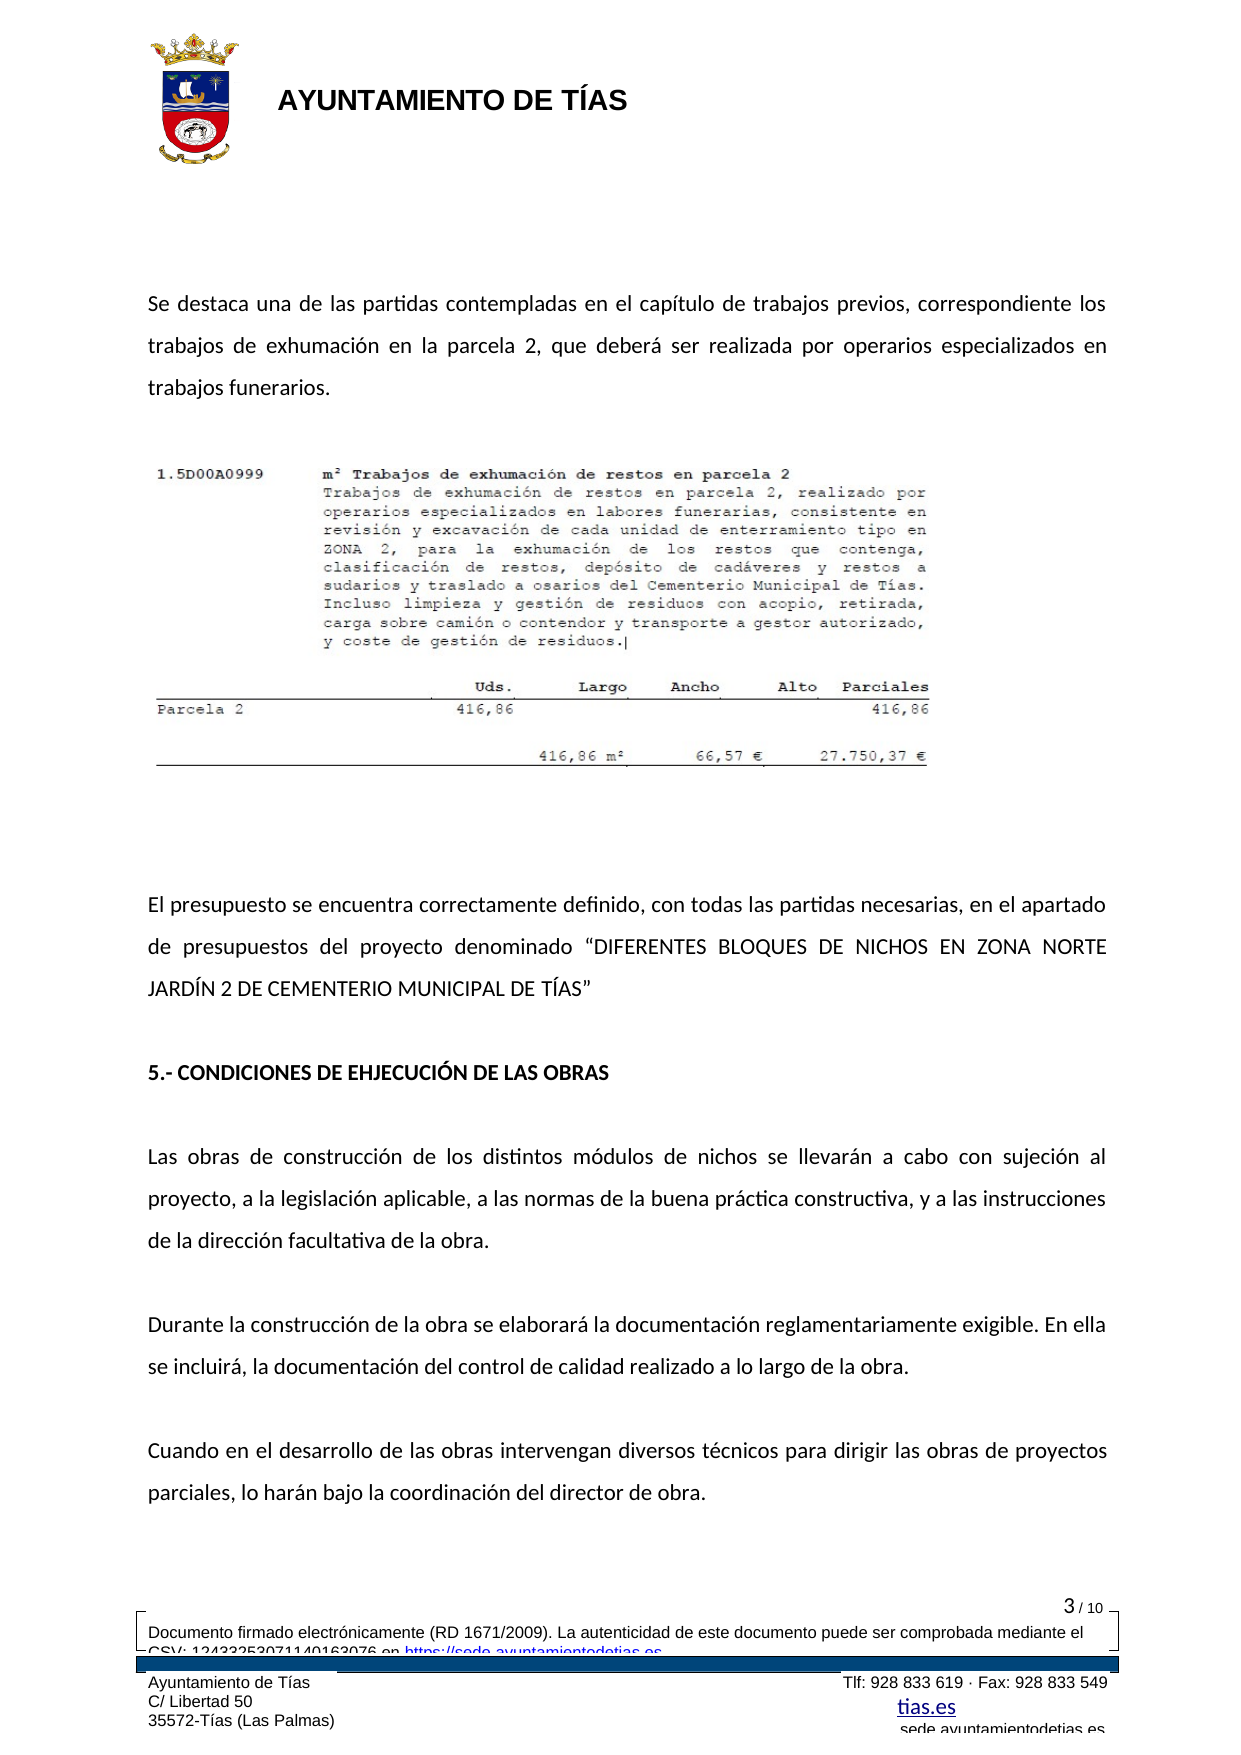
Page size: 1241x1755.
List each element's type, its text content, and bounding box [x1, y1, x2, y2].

text Cuando en el desarrollo de las obras intervengan diversos técnicos para dirigir las obras de proyectos parciales, lo harán bajo la coordinación del director de obra. [148, 1436, 1109, 1506]
text Las obras de construcción de los distintos módulos de nichos se llevarán a cabo con sujeción al proyecto, a la legislación aplicable, a las normas de la buena práctica constructiva, y a las instrucciones de la dirección facultativa de la obra. [148, 1142, 1108, 1254]
subtitle 5.- CONDICIONES DE EHJECUCIÓN DE LAS OBRAS [148, 1058, 1126, 1086]
text El presupuesto se encuentra correctamente definido, con todas las partidas necesarias, en el apartado de presupuestos del proyecto denominado “DIFERENTES BLOQUES DE NICHOS EN ZONA NORTE JARDÍN 2 DE CEMENTERIO MUNICIPAL DE TÍAS” [148, 890, 1108, 1002]
text Durante la construcción de la obra se elaborará la documentación reglamentariamente exigible. En ella se incluirá, la documentación del control de calidad realizado a lo largo de la obra. [148, 1310, 1108, 1380]
text Se destaca una de las partidas contempladas en el capítulo de trabajos previos, correspondiente los trabajos de exhumación en la parcela 2, que deberá ser realizada por operarios especializados en trabajos funerarios. [148, 289, 1108, 401]
